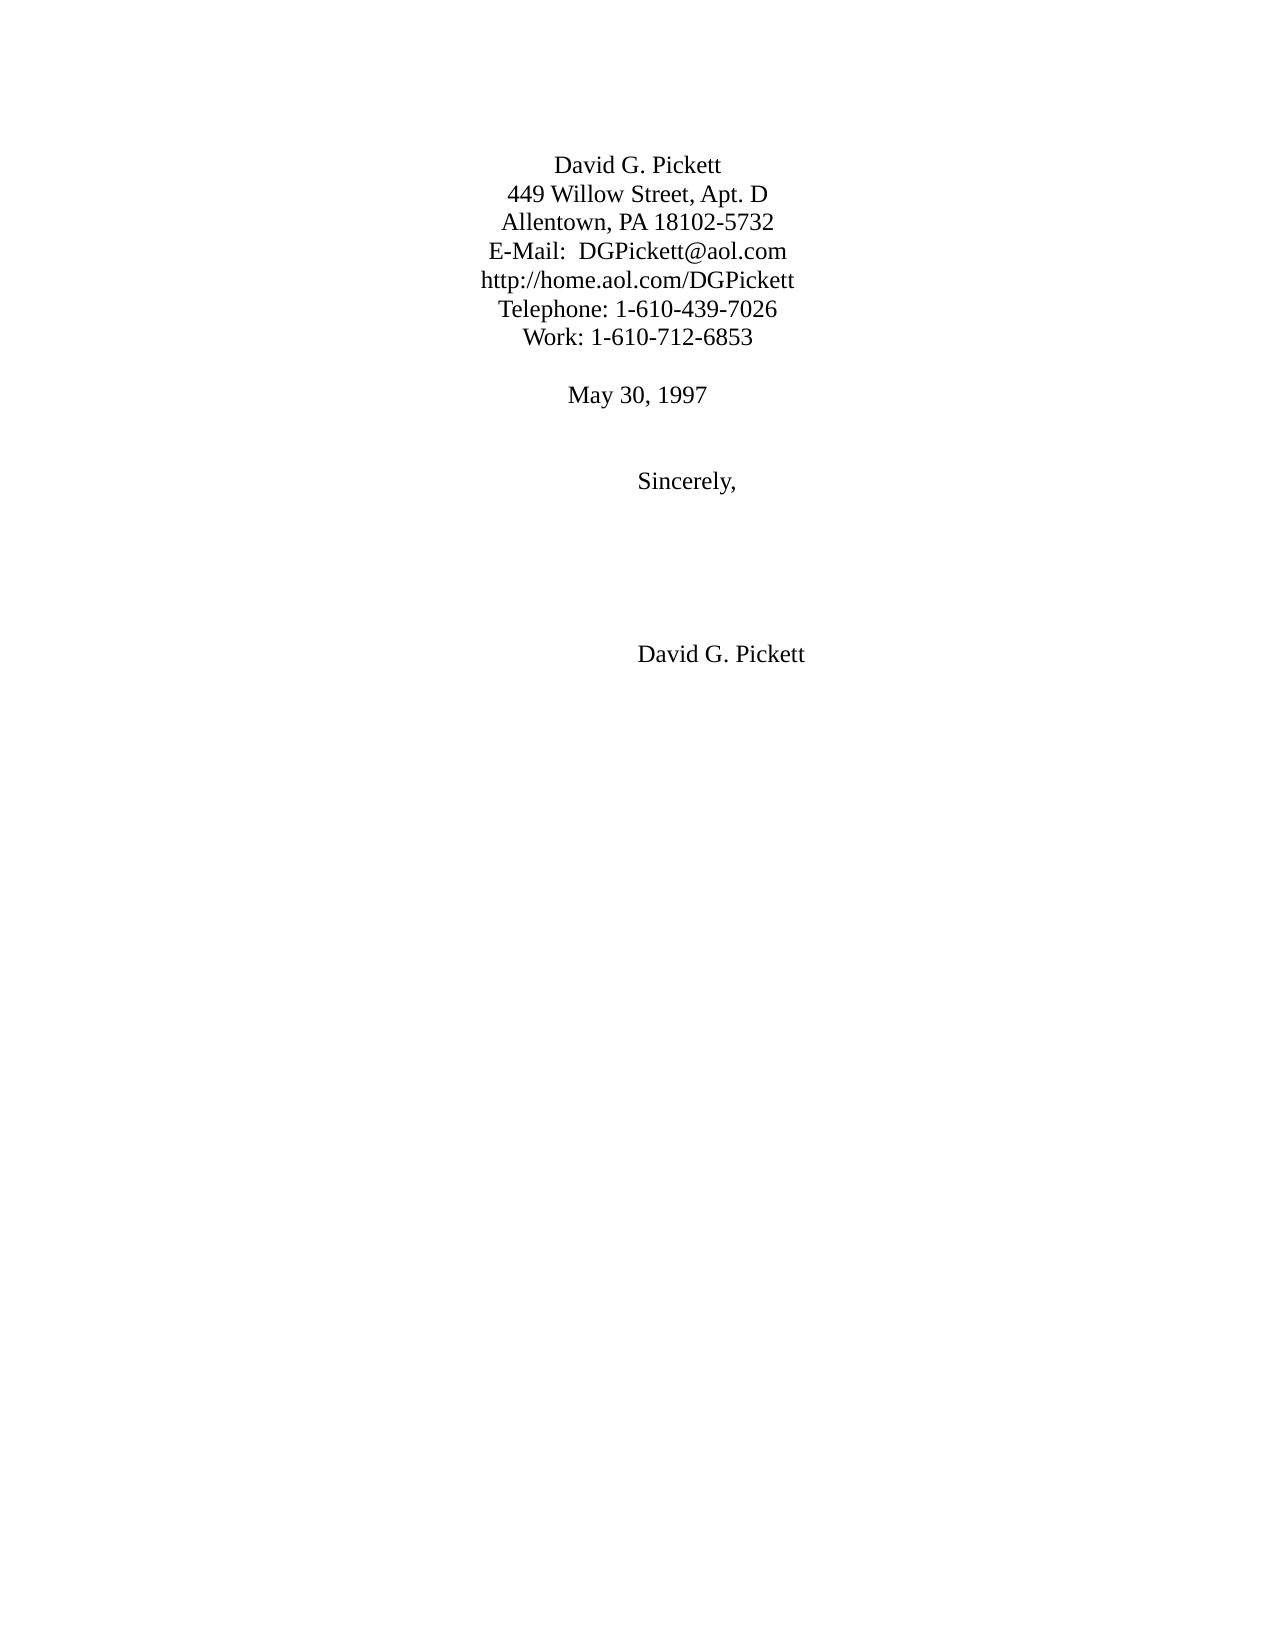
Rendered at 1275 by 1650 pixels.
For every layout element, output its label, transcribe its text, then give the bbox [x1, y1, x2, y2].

text May 30, 1997 [150, 380, 1125, 409]
text 449 Willow Street, Apt. D [150, 179, 1125, 207]
text E-Mail: DGPickett@aol.com [150, 236, 1125, 265]
text Telephone: 1-610-439-7026 [150, 294, 1125, 322]
text Allentown, PA 18102-5732 [150, 207, 1125, 236]
text David G. Pickett [150, 639, 1125, 667]
text Work: 1-610-712-6853 [150, 322, 1125, 351]
text David G. Pickett [150, 150, 1125, 179]
text Sincerely, [150, 466, 1125, 495]
text http://home.aol.com/DGPickett [150, 265, 1125, 294]
